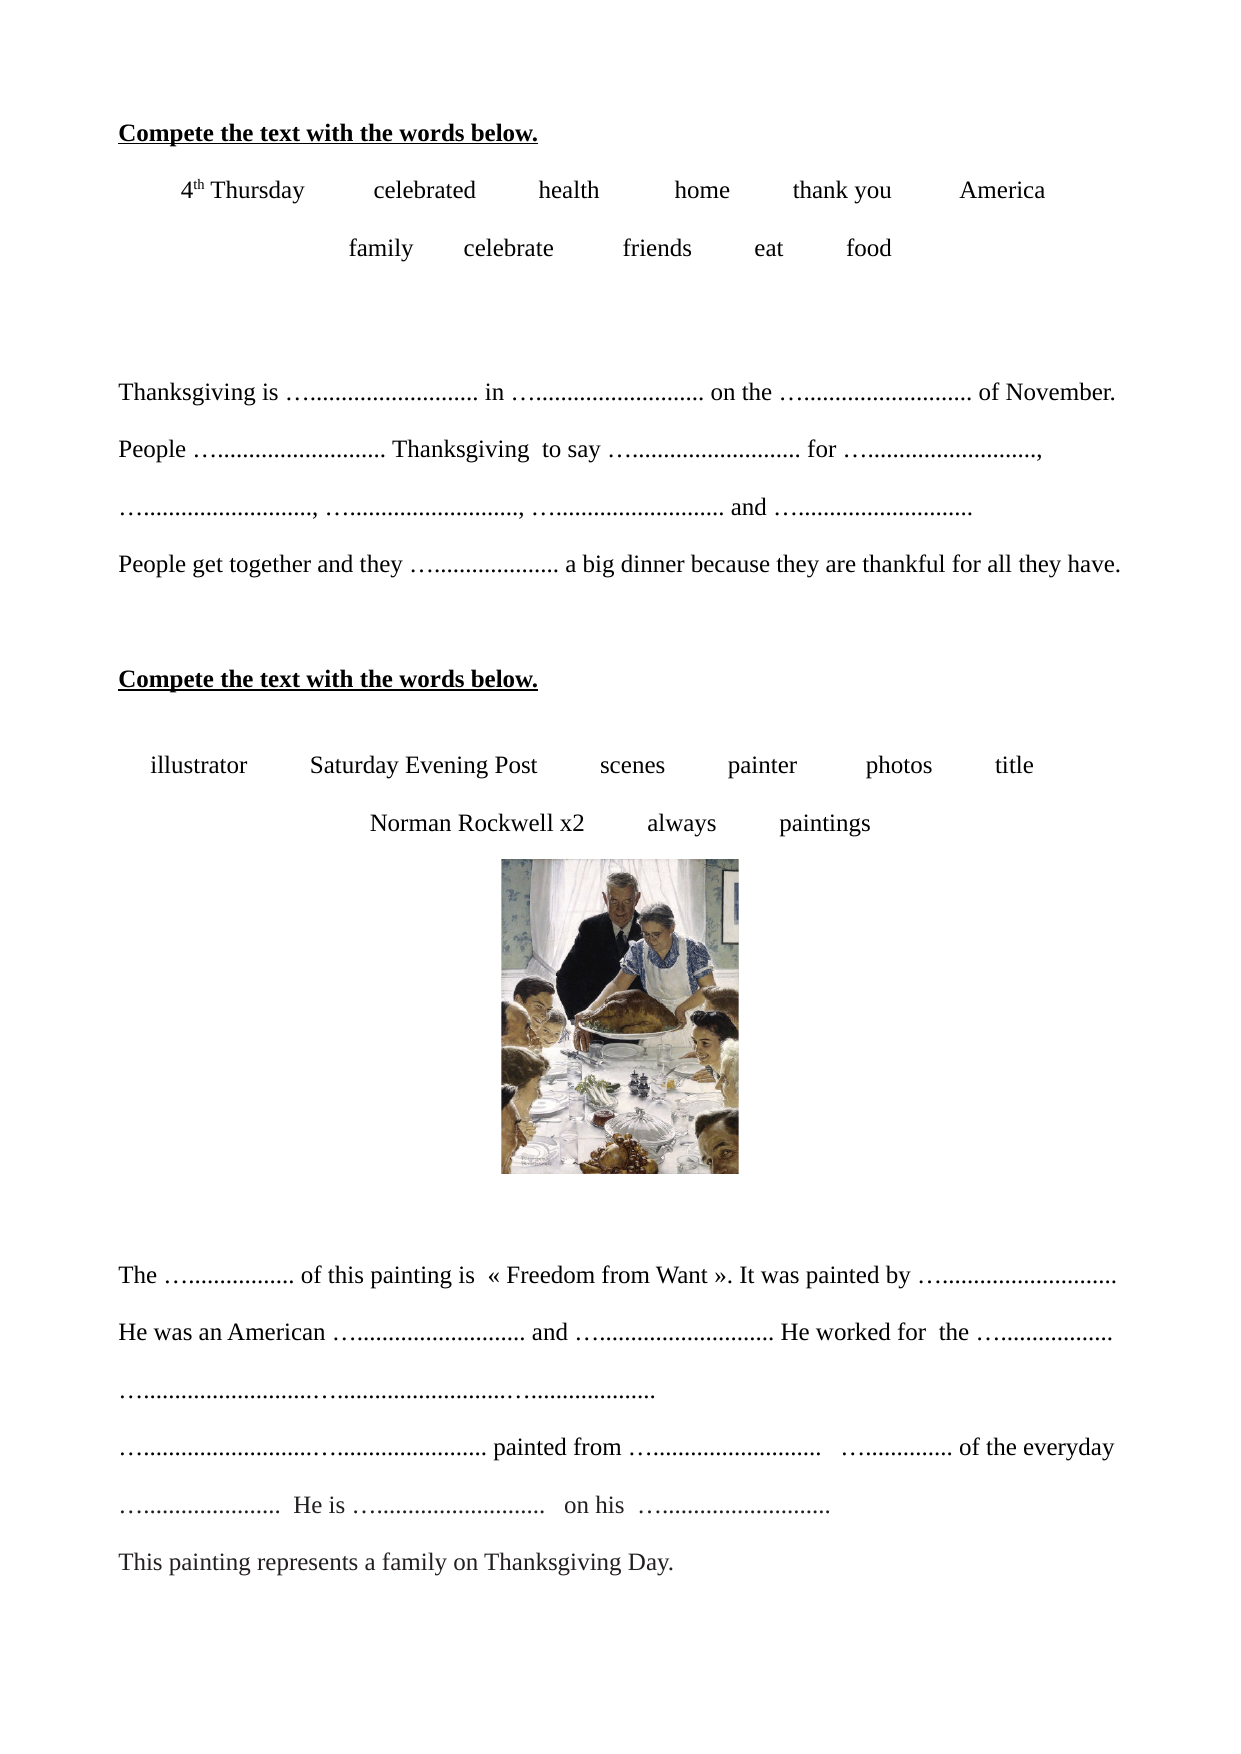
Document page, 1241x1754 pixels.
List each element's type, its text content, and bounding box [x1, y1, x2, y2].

text …...........................…........................ painted from …........................... ….............. of the everyday [118, 1432, 1122, 1461]
text People get together and they ….................... a big dinner because they are thankful for all they have. [118, 549, 1122, 578]
text People …........................... Thanksgiving to say …........................... for …..........................., [118, 434, 1122, 463]
text …...................... He is …........................... on his …........................... This painting represents a family on Thanksgiving Day. [118, 1490, 1122, 1605]
text Compete the text with the words below. 4th Thursday celebrated health home thank you America [118, 118, 1122, 204]
text Compete the text with the words below. [118, 664, 1122, 693]
text The …................. of this painting is « Freedom from Want ». It was painted by …............................ [118, 1260, 1122, 1289]
text Norman Rockwell x2 always paintings [118, 808, 1122, 837]
picture [501, 859, 739, 1174]
text He was an American …........................... and …............................ He worked for the ….................. …...........................…...........................….................... [118, 1317, 1122, 1404]
text …..........................., …..........................., …........................... and …............................ [118, 492, 1122, 521]
text family celebrate friends eat food [118, 233, 1122, 262]
text illustrator Saturday Evening Post scenes painter photos title [118, 751, 1122, 779]
text Thanksgiving is …........................... in …........................... on the …........................... of November. [118, 377, 1122, 406]
